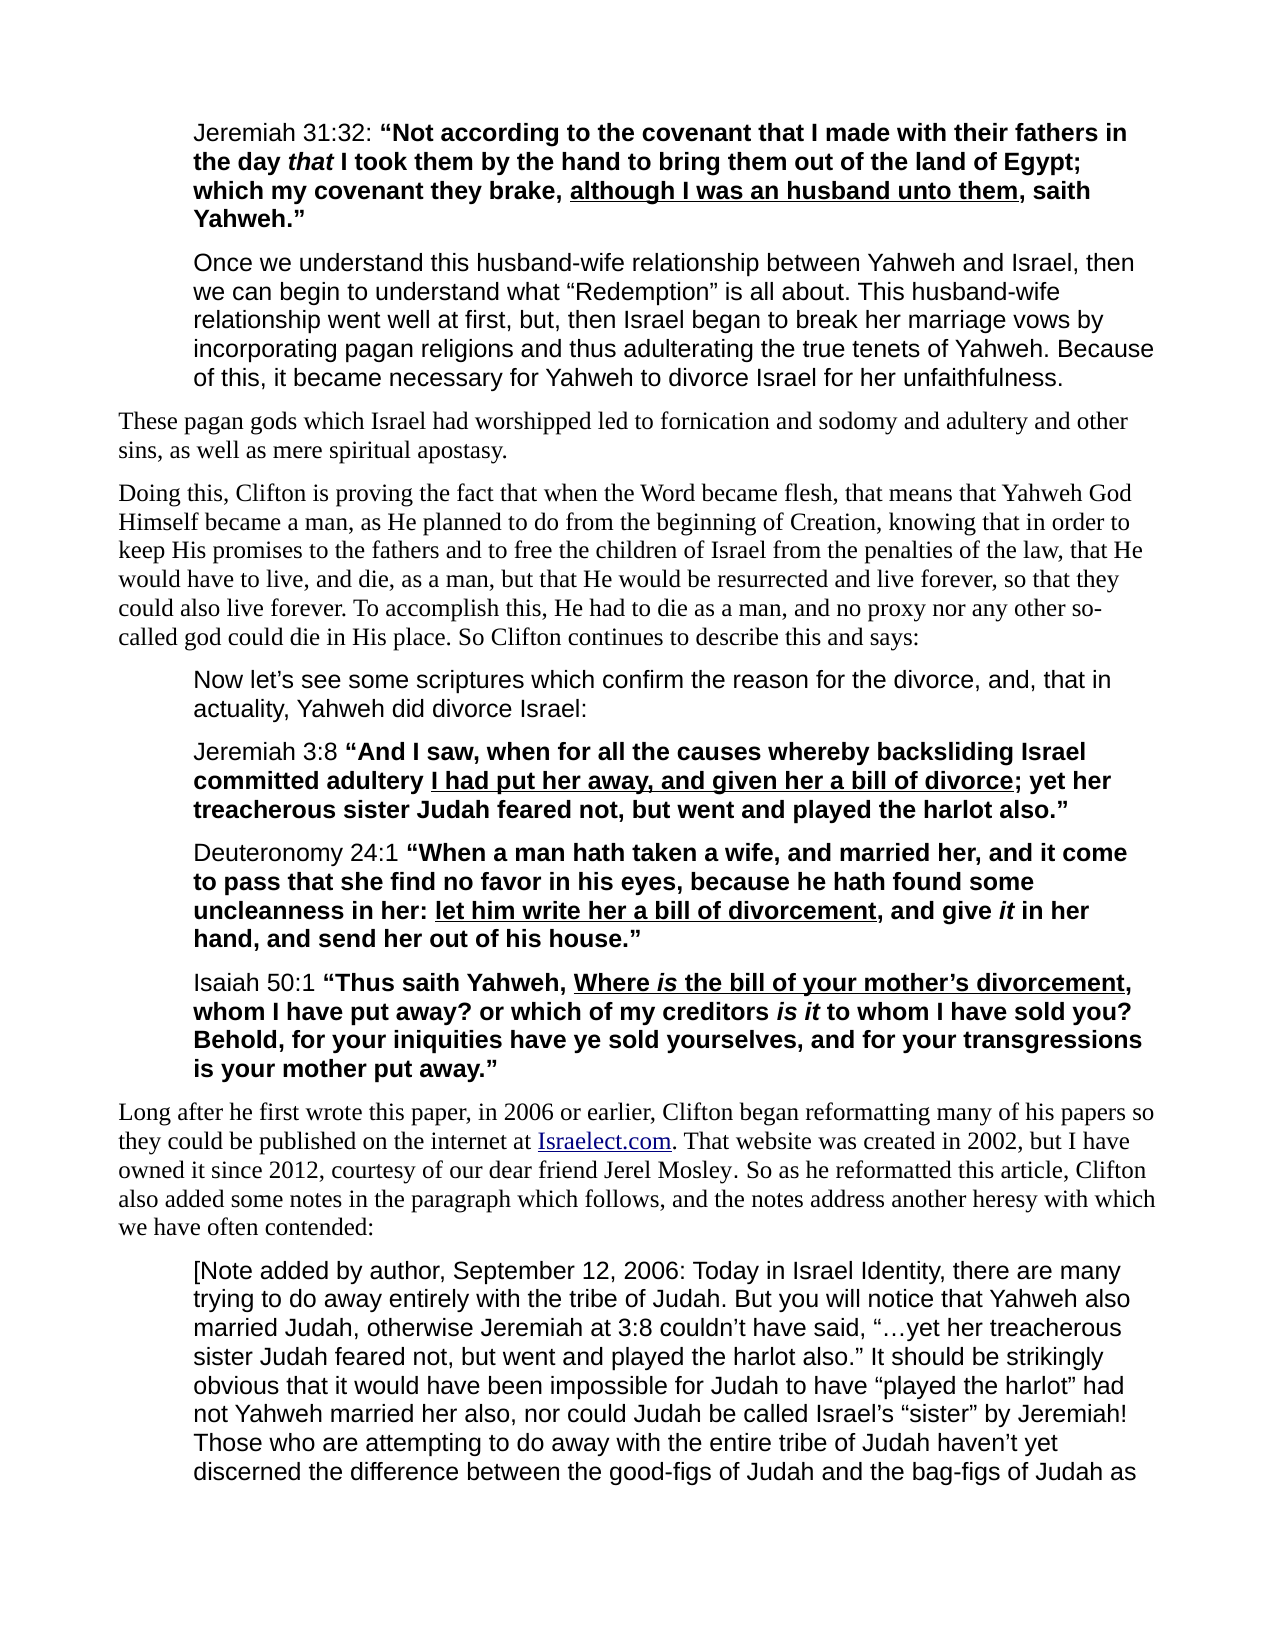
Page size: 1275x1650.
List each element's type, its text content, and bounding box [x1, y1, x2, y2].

text Once we understand this husband-wife relationship between Yahweh and Israel, then we can begin to understand what “Redemption” is all about. This husband-wife relationship went well at first, but, then Israel began to break her marriage vows by incorporating pagan religions and thus adulterating the true tenets of Yahweh. Because of this, it became necessary for Yahweh to divorce Israel for her unfaithfulness. [193, 248, 1157, 391]
text Doing this, Clifton is proving the fact that when the Word became flesh, that means that Yahweh God Himself became a man, as He planned to do from the beginning of Creation, knowing that in order to keep His promises to the fathers and to free the children of Israel from the penalties of the law, that He would have to live, and die, as a man, but that He would be resurrected and live forever, so that they could also live forever. To accomplish this, He had to die as a man, and no proxy nor any other so-called god could die in His place. So Clifton continues to describe this and says: [118, 478, 1157, 651]
text Isaiah 50:1 “Thus saith Yahweh, Where is the bill of your mother’s divorcement, whom I have put away? or which of my creditors is it to whom I have sold you? Behold, for your iniquities have ye sold yourselves, and for your transgressions is your mother put away.” [193, 968, 1157, 1083]
text Now let’s see some scriptures which confirm the reason for the divorce, and, that in actuality, Yahweh did divorce Israel: [193, 665, 1157, 723]
text Jeremiah 3:8 “And I saw, when for all the causes whereby backsliding Israel committed adultery I had put her away, and given her a bill of divorce; yet her treacherous sister Judah feared not, but went and played the harlot also.” [193, 737, 1157, 823]
text Jeremiah 31:32: “Not according to the covenant that I made with their fathers in the day that I took them by the hand to bring them out of the land of Egypt; which my covenant they brake, although I was an husband unto them, saith Yahweh.” [193, 118, 1157, 233]
text Long after he first wrote this paper, in 2006 or earlier, Clifton began reformatting many of his papers so they could be published on the internet at Israelect.com. That website was created in 2002, but I have owned it since 2012, courtesy of our dear friend Jerel Mosley. So as he reformatted this article, Clifton also added some notes in the paragraph which follows, and the notes address another heresy with which we have often contended: [118, 1097, 1157, 1241]
text These pagan gods which Israel had worshipped led to fornication and sodomy and adultery and other sins, as well as mere spiritual apostasy. [118, 406, 1157, 463]
text Deuteronomy 24:1 “When a man hath taken a wife, and married her, and it come to pass that she find no favor in his eyes, because he hath found some uncleanness in her: let him write her a bill of divorcement, and give it in her hand, and send her out of his house.” [193, 838, 1157, 953]
text [Note added by author, September 12, 2006: Today in Israel Identity, there are many trying to do away entirely with the tribe of Judah. But you will notice that Yahweh also married Judah, otherwise Jeremiah at 3:8 couldn’t have said, “…yet her treacherous sister Judah feared not, but went and played the harlot also.” It should be strikingly obvious that it would have been impossible for Judah to have “played the harlot” had not Yahweh married her also, nor could Judah be called Israel’s “sister” by Jeremiah! Those who are attempting to do away with the entire tribe of Judah haven’t yet discerned the difference between the good-figs of Judah and the bag-figs of Judah as [193, 1256, 1157, 1486]
